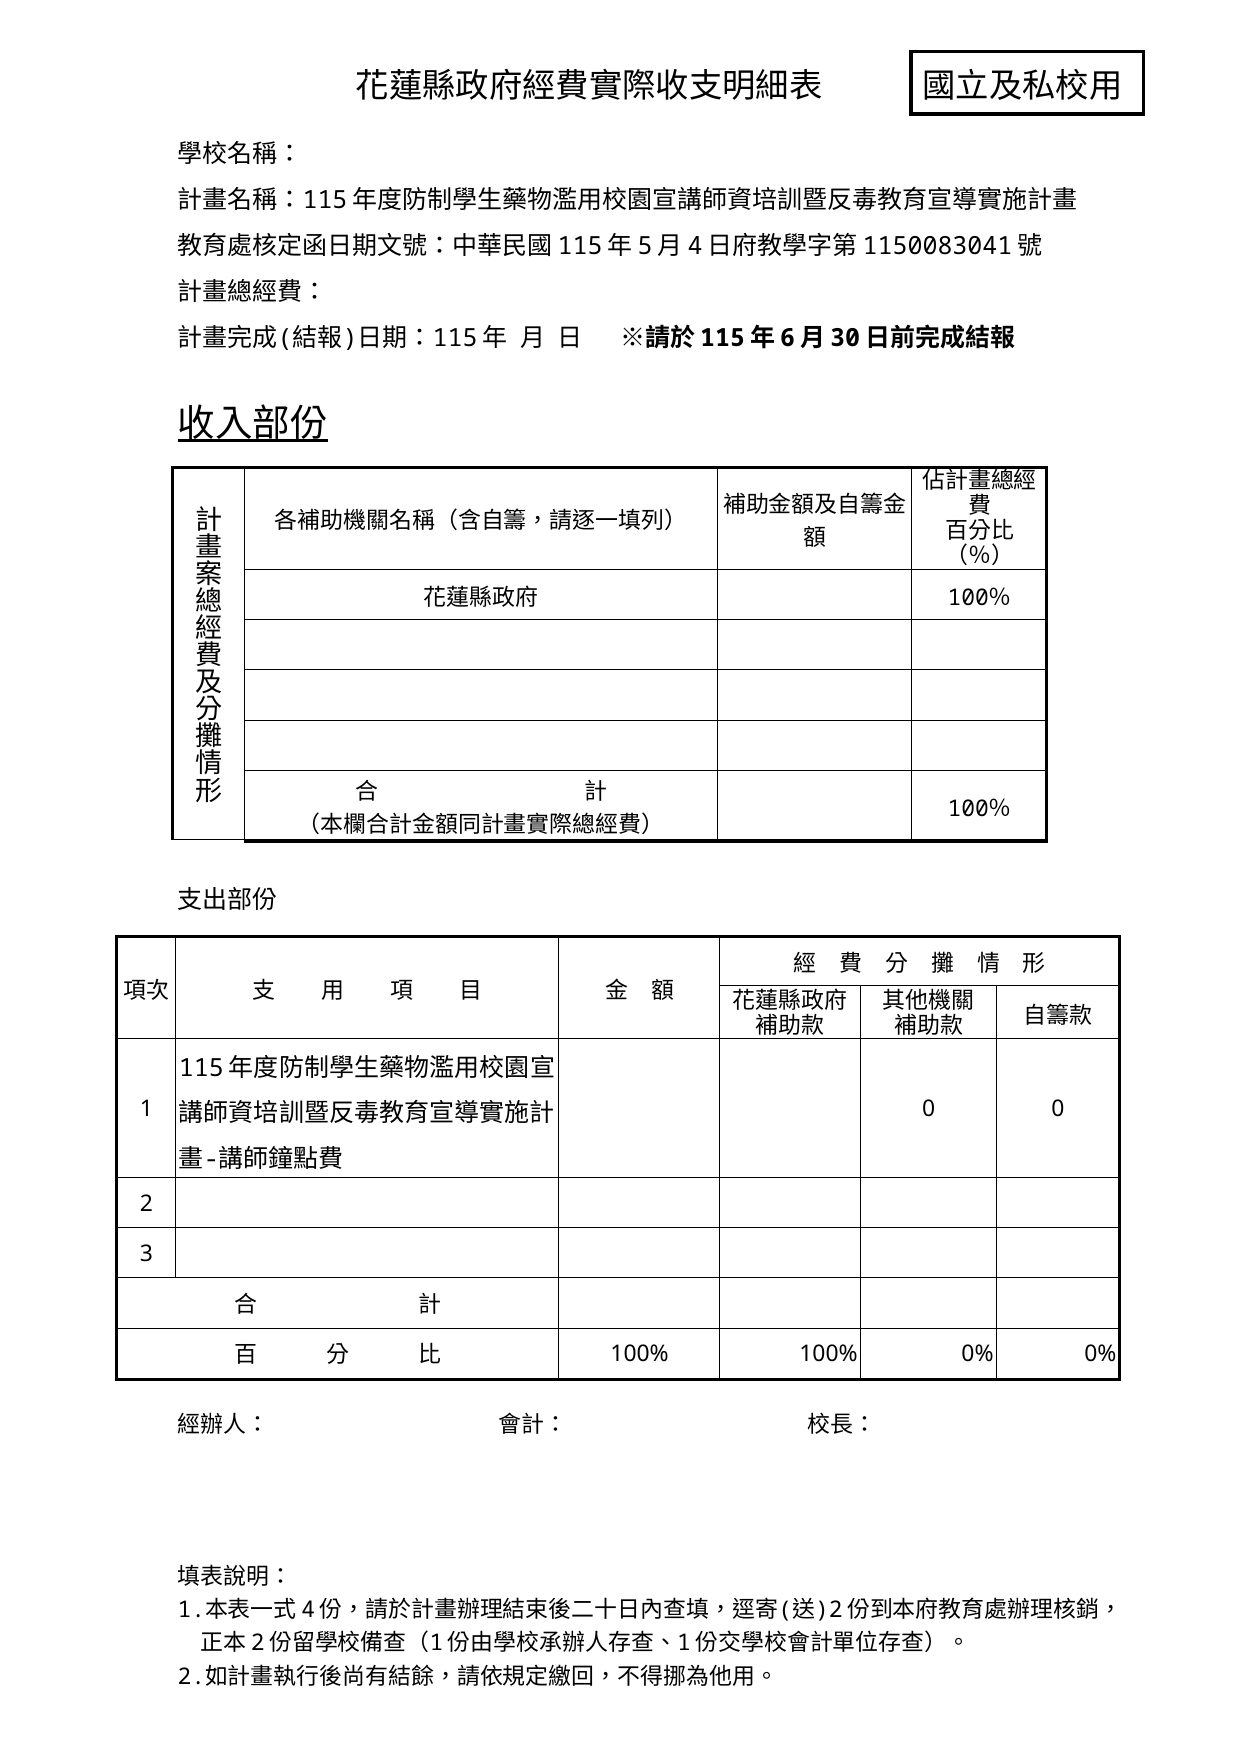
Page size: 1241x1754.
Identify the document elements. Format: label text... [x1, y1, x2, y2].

table_cell [176, 1178, 558, 1227]
table_cell 115年度防制學生藥物濫用校園宣講師資培訓暨反毒教育宣導實施計畫-講師鐘點費 [176, 1039, 558, 1177]
table_cell 2 [118, 1178, 175, 1227]
table_cell [718, 620, 911, 669]
table_cell 合 計 [118, 1278, 558, 1327]
table_cell 100% [559, 1329, 719, 1378]
table_cell [559, 1228, 719, 1277]
table_cell [997, 1278, 1118, 1327]
table_cell 100％ [912, 570, 1045, 619]
text 1.本表一式4份，請於計畫辦理結束後二十日內查填，逕寄(送)2份到本府教育處辦理核銷，正本2份留學校備查（1份由學校承辦人存查、1份交學校會計單位存查）。 [177, 1591, 1122, 1658]
table_header 各補助機關名稱（含自籌，請逐一填列） [245, 469, 717, 569]
table_header 項次 [118, 938, 175, 1038]
text 填表說明： [177, 1558, 1122, 1591]
table_cell [720, 1228, 860, 1277]
table_cell [861, 1228, 996, 1277]
text 學校名稱： [177, 126, 1122, 172]
table_cell [861, 1278, 996, 1327]
table_cell [997, 1178, 1118, 1227]
table_cell [718, 771, 911, 839]
table_header 補助金額及自籌金額 [718, 469, 911, 569]
text 國立及私校用 [913, 59, 1122, 107]
table_cell 100％ [912, 771, 1045, 839]
table_cell [720, 1039, 860, 1177]
table_cell 其他機關 補助款 [861, 986, 996, 1038]
table_cell [176, 1228, 558, 1277]
table_cell [997, 1228, 1118, 1277]
table_cell [718, 721, 911, 770]
table_cell 合 計 （本欄合計金額同計畫實際總經費） [245, 771, 717, 839]
table_cell 0% [997, 1329, 1118, 1378]
table_cell 0 [861, 1039, 996, 1177]
table_header 計畫案總經費及分攤情形 [174, 469, 244, 839]
table_cell [718, 670, 911, 719]
table_cell 1 [118, 1039, 175, 1177]
table_cell [912, 620, 1045, 669]
text 收入部份 [177, 393, 1122, 447]
table_cell [559, 1178, 719, 1227]
table_header 金 額 [559, 938, 719, 1038]
table_cell [718, 570, 911, 619]
table_cell 百 分 比 [118, 1329, 558, 1378]
table_header 佔計畫總經費 百分比（％） [912, 469, 1045, 569]
table_cell [245, 721, 717, 770]
table_cell [720, 1278, 860, 1327]
table_cell [861, 1178, 996, 1227]
text 計畫名稱：115年度防制學生藥物濫用校園宣講師資培訓暨反毒教育宣導實施計畫 [177, 172, 1122, 218]
table_cell 自籌款 [997, 986, 1118, 1038]
table_cell 3 [118, 1228, 175, 1277]
table_cell [245, 670, 717, 719]
table_cell [912, 721, 1045, 770]
table_cell [245, 620, 717, 669]
table_cell 花蓮縣政府 [245, 570, 717, 619]
table_cell 100% [720, 1329, 860, 1378]
table_cell [559, 1278, 719, 1327]
table_header 經 費 分 攤 情 形 [720, 938, 1118, 985]
text 支出部份 [177, 880, 1122, 916]
table_header 支 用 項 目 [176, 938, 558, 1038]
text 計畫完成(結報)日期：115年 月 日 ※請於115年6月30日前完成結報 [177, 309, 1122, 355]
table_cell 0 [997, 1039, 1118, 1177]
text 2.如計畫執行後尚有結餘，請依規定繳回，不得挪為他用。 [177, 1658, 1122, 1691]
table_cell 0% [861, 1329, 996, 1378]
text 計畫總經費： [177, 263, 1122, 309]
table_cell [720, 1178, 860, 1227]
text 教育處核定函日期文號：中華民國115年5月4日府教學字第1150083041號 [177, 218, 1122, 263]
text 經辦人： 會計： 校長： [177, 1406, 1122, 1439]
text 花蓮縣政府經費實際收支明細表 [177, 59, 909, 107]
table_cell [559, 1039, 719, 1177]
table_cell [912, 670, 1045, 719]
table_cell 花蓮縣政府 補助款 [720, 986, 860, 1038]
